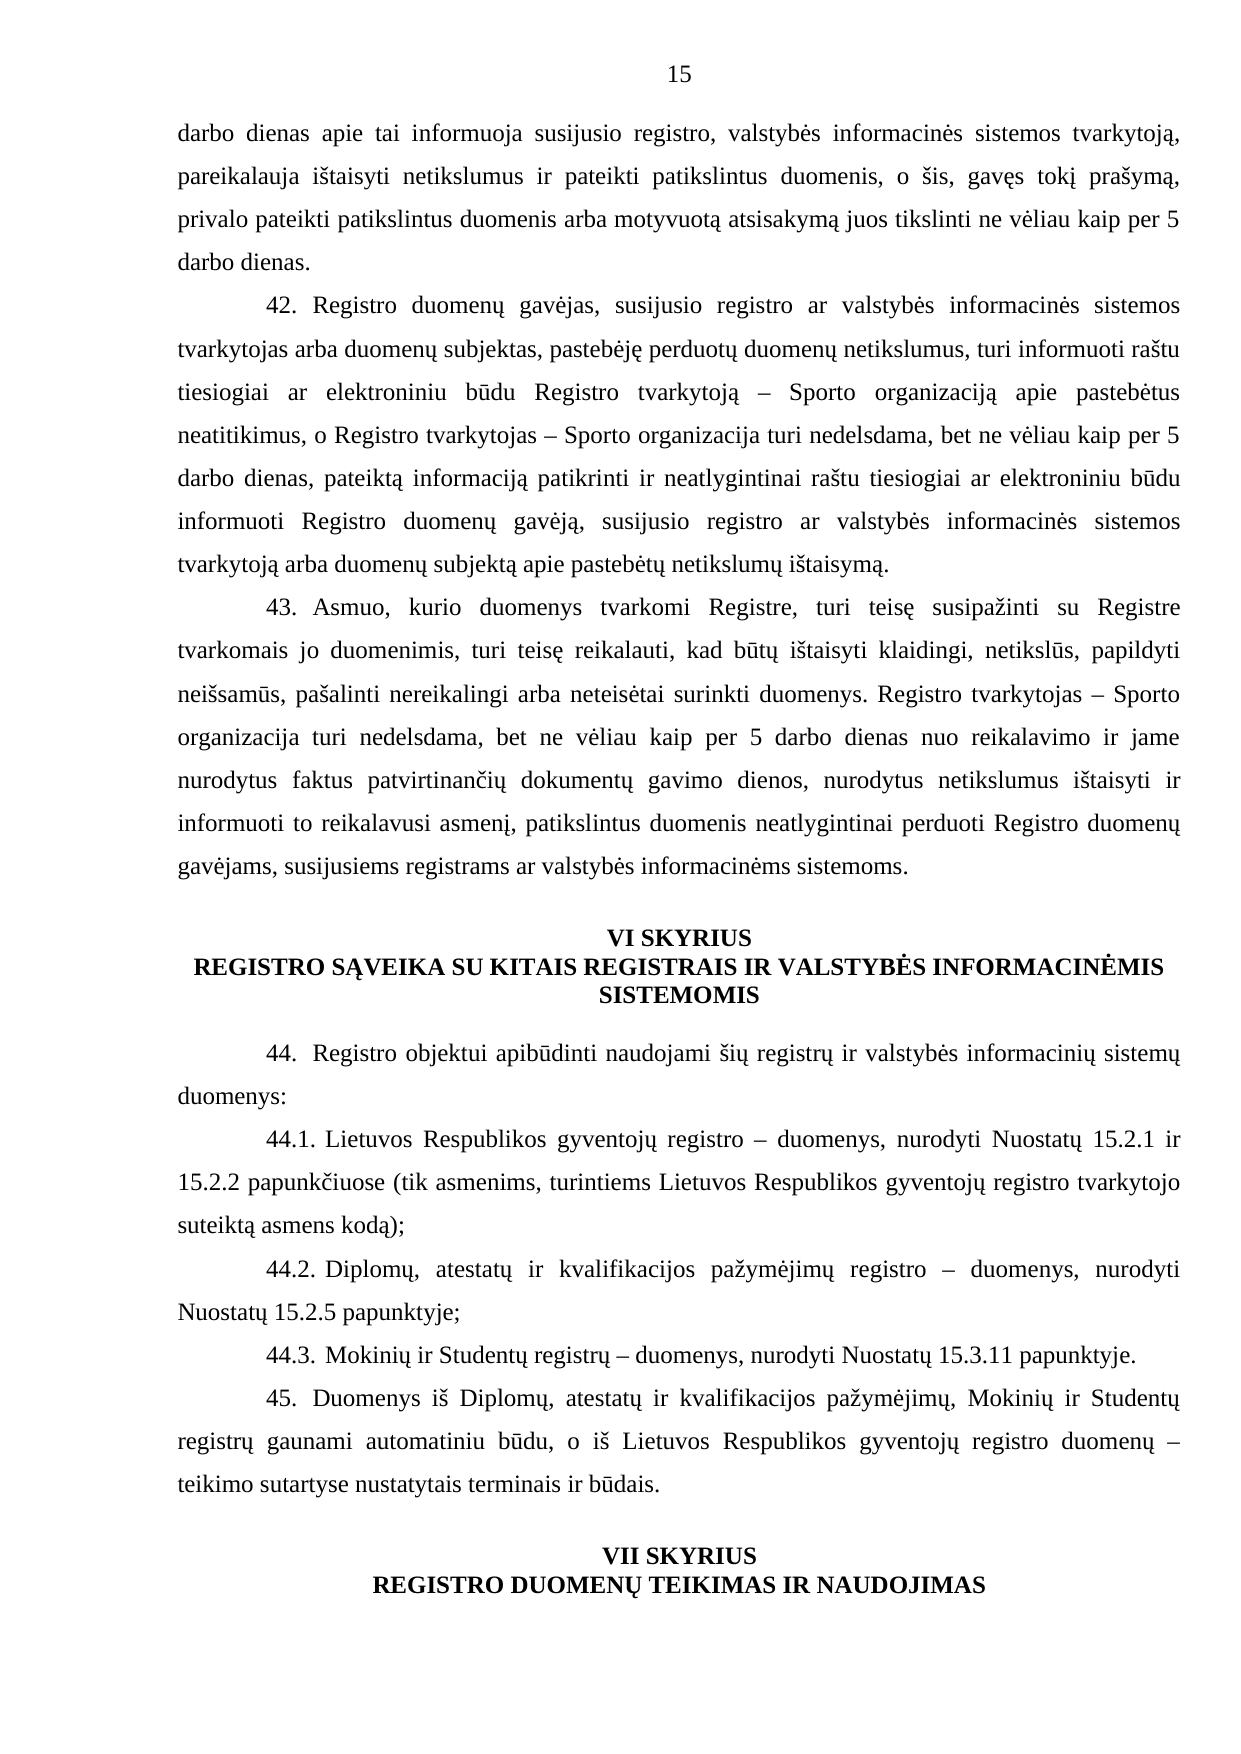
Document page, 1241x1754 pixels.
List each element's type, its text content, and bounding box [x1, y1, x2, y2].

text 43. Asmuo, kurio duomenys tvarkomi Registre, turi teisę susipažinti su Registre tvarkomais jo duomenimis, turi teisę reikalauti, kad būtų ištaisyti klaidingi, netikslūs, papildyti neišsamūs, pašalinti nereikalingi arba neteisėtai surinkti duomenys. Registro tvarkytojas – Sporto organizacija turi nedelsdama, bet ne vėliau kaip per 5 darbo dienas nuo reikalavimo ir jame nurodytus faktus patvirtinančių dokumentų gavimo dienos, nurodytus netikslumus ištaisyti ir informuoti to reikalavusi asmenį, patikslintus duomenis neatlygintinai perduoti Registro duomenų gavėjams, susijusiems registrams ar valstybės informacinėms sistemoms. [177, 592, 1181, 880]
text 44. Registro objektui apibūdinti naudojami šių registrų ir valstybės informacinių sistemų duomenys: [177, 1038, 1181, 1110]
text REGISTRO DUOMENŲ TEIKIMAS IR NAUDOJIMAS [177, 1570, 1181, 1599]
text 45. Duomenys iš Diplomų, atestatų ir kvalifikacijos pažymėjimų, Mokinių ir Studentų registrų gaunami automatiniu būdu, o iš Lietuvos Respublikos gyventojų registro duomenų – teikimo sutartyse nustatytais terminais ir būdais. [177, 1383, 1181, 1498]
text 44.2. Diplomų, atestatų ir kvalifikacijos pažymėjimų registro – duomenys, nurodyti Nuostatų 15.2.5 papunktyje; [177, 1254, 1181, 1326]
text 44.1. Lietuvos Respublikos gyventojų registro – duomenys, nurodyti Nuostatų 15.2.1 ir 15.2.2 papunkčiuose (tik asmenims, turintiems Lietuvos Respublikos gyventojų registro tvarkytojo suteiktą asmens kodą); [177, 1124, 1181, 1239]
text darbo dienas apie tai informuoja susijusio registro, valstybės informacinės sistemos tvarkytoją, pareikalauja ištaisyti netikslumus ir pateikti patikslintus duomenis, o šis, gavęs tokį prašymą, privalo pateikti patikslintus duomenis arba motyvuotą atsisakymą juos tikslinti ne vėliau kaip per 5 darbo dienas. [177, 118, 1181, 276]
text VI SKYRIUS [177, 923, 1181, 952]
text 42. Registro duomenų gavėjas, susijusio registro ar valstybės informacinės sistemos tvarkytojas arba duomenų subjektas, pastebėję perduotų duomenų netikslumus, turi informuoti raštu tiesiogiai ar elektroniniu būdu Registro tvarkytoją – Sporto organizaciją apie pastebėtus neatitikimus, o Registro tvarkytojas – Sporto organizacija turi nedelsdama, bet ne vėliau kaip per 5 darbo dienas, pateiktą informaciją patikrinti ir neatlygintinai raštu tiesiogiai ar elektroniniu būdu informuoti Registro duomenų gavėją, susijusio registro ar valstybės informacinės sistemos tvarkytoją arba duomenų subjektą apie pastebėtų netikslumų ištaisymą. [177, 291, 1181, 578]
text 44.3. Mokinių ir Studentų registrų – duomenys, nurodyti Nuostatų 15.3.11 papunktyje. [177, 1340, 1181, 1369]
text REGISTRO SĄVEIKA SU KITAIS REGISTRAIS IR VALSTYBĖS INFORMACINĖMIS SISTEMOMIS [177, 952, 1181, 1009]
text VII SKYRIUS [177, 1541, 1181, 1570]
